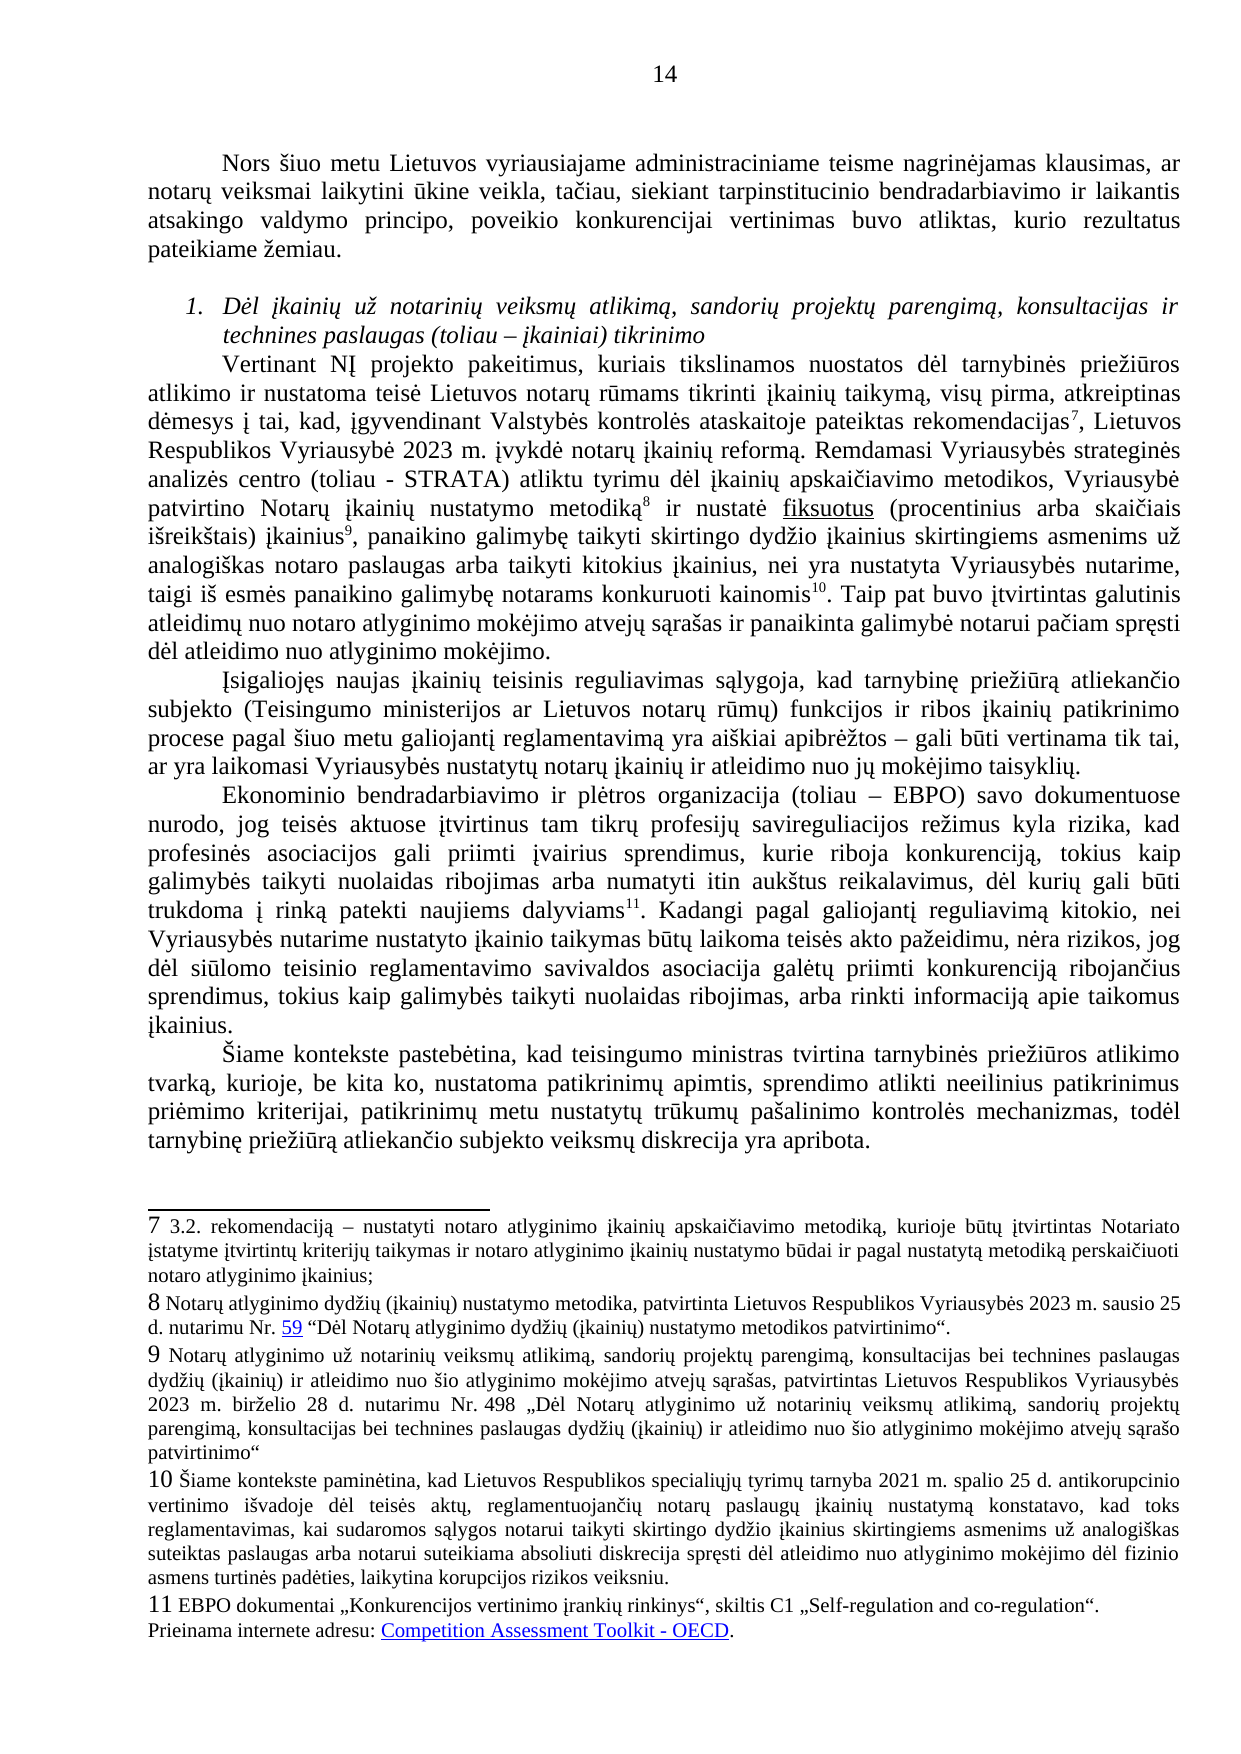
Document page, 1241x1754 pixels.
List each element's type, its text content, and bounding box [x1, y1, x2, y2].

text Notarų atlyginimo dydžių (įkainių) nustatymo metodika, patvirtinta Lietuvos Respublikos Vyriausybės 2023 m. sausio 25 d. nutarimu Nr. 59 “Dėl Notarų atlyginimo dydžių (įkainių) nustatymo metodikos patvirtinimo“. [148, 1287, 1181, 1339]
text Vertinant NĮ projekto pakeitimus, kuriais tikslinamos nuostatos dėl tarnybinės priežiūros atlikimo ir nustatoma teisė Lietuvos notarų rūmams tikrinti įkainių taikymą, visų pirma, atkreiptinas dėmesys į tai, kad, įgyvendinant Valstybės kontrolės ataskaitoje pateiktas rekomendacijas, Lietuvos Respublikos Vyriausybė 2023 m. įvykdė notarų įkainių reformą. Remdamasi Vyriausybės strateginės analizės centro (toliau - STRATA) atliktu tyrimu dėl įkainių apskaičiavimo metodikos, Vyriausybė patvirtino Notarų įkainių nustatymo metodiką ir nustatė fiksuotus (procentinius arba skaičiais išreikštais) įkainius, panaikino galimybę taikyti skirtingo dydžio įkainius skirtingiems asmenims už analogiškas notaro paslaugas arba taikyti kitokius įkainius, nei yra nustatyta Vyriausybės nutarime, taigi iš esmės panaikino galimybę notarams konkuruoti kainomis. Taip pat buvo įtvirtintas galutinis atleidimų nuo notaro atlyginimo mokėjimo atvejų sąrašas ir panaikinta galimybė notarui pačiam spręsti dėl atleidimo nuo atlyginimo mokėjimo. [148, 349, 1181, 665]
text EBPO dokumentai „Konkurencijos vertinimo įrankių rinkinys“, skiltis C1 „Self-regulation and co-regulation“. Prieinama internete adresu: Competition Assessment Toolkit - OECD. [148, 1589, 1181, 1642]
text Šiame kontekste pastebėtina, kad teisingumo ministras tvirtina tarnybinės priežiūros atlikimo tvarką, kurioje, be kita ko, nustatoma patikrinimų apimtis, sprendimo atlikti neeilinius patikrinimus priėmimo kriterijai, patikrinimų metu nustatytų trūkumų pašalinimo kontrolės mechanizmas, todėl tarnybinę priežiūrą atliekančio subjekto veiksmų diskrecija yra apribota. [148, 1039, 1181, 1154]
text Šiame kontekste paminėtina, kad Lietuvos Respublikos specialiųjų tyrimų tarnyba 2021 m. spalio 25 d. antikorupcinio vertinimo išvadoje dėl teisės aktų, reglamentuojančių notarų paslaugų įkainių nustatymą konstatavo, kad toks reglamentavimas, kai sudaromos sąlygos notarui taikyti skirtingo dydžio įkainius skirtingiems asmenims už analogiškas suteiktas paslaugas arba notarui suteikiama absoliuti diskrecija spręsti dėl atleidimo nuo atlyginimo mokėjimo dėl fizinio asmens turtinės padėties, laikytina korupcijos rizikos veiksniu. [148, 1464, 1181, 1589]
text 1. Dėl įkainių už notarinių veiksmų atlikimą, sandorių projektų parengimą, konsultacijas ir technines paslaugas (toliau – įkainiai) tikrinimo [185, 291, 1181, 349]
text Įsigaliojęs naujas įkainių teisinis reguliavimas sąlygoja, kad tarnybinę priežiūrą atliekančio subjekto (Teisingumo ministerijos ar Lietuvos notarų rūmų) funkcijos ir ribos įkainių patikrinimo procese pagal šiuo metu galiojantį reglamentavimą yra aiškiai apibrėžtos – gali būti vertinama tik tai, ar yra laikomasi Vyriausybės nustatytų notarų įkainių ir atleidimo nuo jų mokėjimo taisyklių. [148, 665, 1181, 780]
text Ekonominio bendradarbiavimo ir plėtros organizacija (toliau – EBPO) savo dokumentuose nurodo, jog teisės aktuose įtvirtinus tam tikrų profesijų savireguliacijos režimus kyla rizika, kad profesinės asociacijos gali priimti įvairius sprendimus, kurie riboja konkurenciją, tokius kaip galimybės taikyti nuolaidas ribojimas arba numatyti itin aukštus reikalavimus, dėl kurių gali būti trukdoma į rinką patekti naujiems dalyviams. Kadangi pagal galiojantį reguliavimą kitokio, nei Vyriausybės nutarime nustatyto įkainio taikymas būtų laikoma teisės akto pažeidimu, nėra rizikos, jog dėl siūlomo teisinio reglamentavimo savivaldos asociacija galėtų priimti konkurenciją ribojančius sprendimus, tokius kaip galimybės taikyti nuolaidas ribojimas, arba rinkti informaciją apie taikomus įkainius. [148, 780, 1181, 1039]
text Notarų atlyginimo už notarinių veiksmų atlikimą, sandorių projektų parengimą, konsultacijas bei technines paslaugas dydžių (įkainių) ir atleidimo nuo šio atlyginimo mokėjimo atvejų sąrašas, patvirtintas Lietuvos Respublikos Vyriausybės 2023 m. birželio 28 d. nutarimu Nr. 498 „Dėl Notarų atlyginimo už notarinių veiksmų atlikimą, sandorių projektų parengimą, konsultacijas bei technines paslaugas dydžių (įkainių) ir atleidimo nuo šio atlyginimo mokėjimo atvejų sąrašo patvirtinimo“ [148, 1339, 1181, 1464]
text 3.2. rekomendaciją – nustatyti notaro atlyginimo įkainių apskaičiavimo metodiką, kurioje būtų įtvirtintas Notariato įstatyme įtvirtintų kriterijų taikymas ir notaro atlyginimo įkainių nustatymo būdai ir pagal nustatytą metodiką perskaičiuoti notaro atlyginimo įkainius; [148, 1210, 1181, 1287]
text Nors šiuo metu Lietuvos vyriausiajame administraciniame teisme nagrinėjamas klausimas, ar notarų veiksmai laikytini ūkine veikla, tačiau, siekiant tarpinstitucinio bendradarbiavimo ir laikantis atsakingo valdymo principo, poveikio konkurencijai vertinimas buvo atliktas, kurio rezultatus pateikiame žemiau. [148, 148, 1181, 263]
